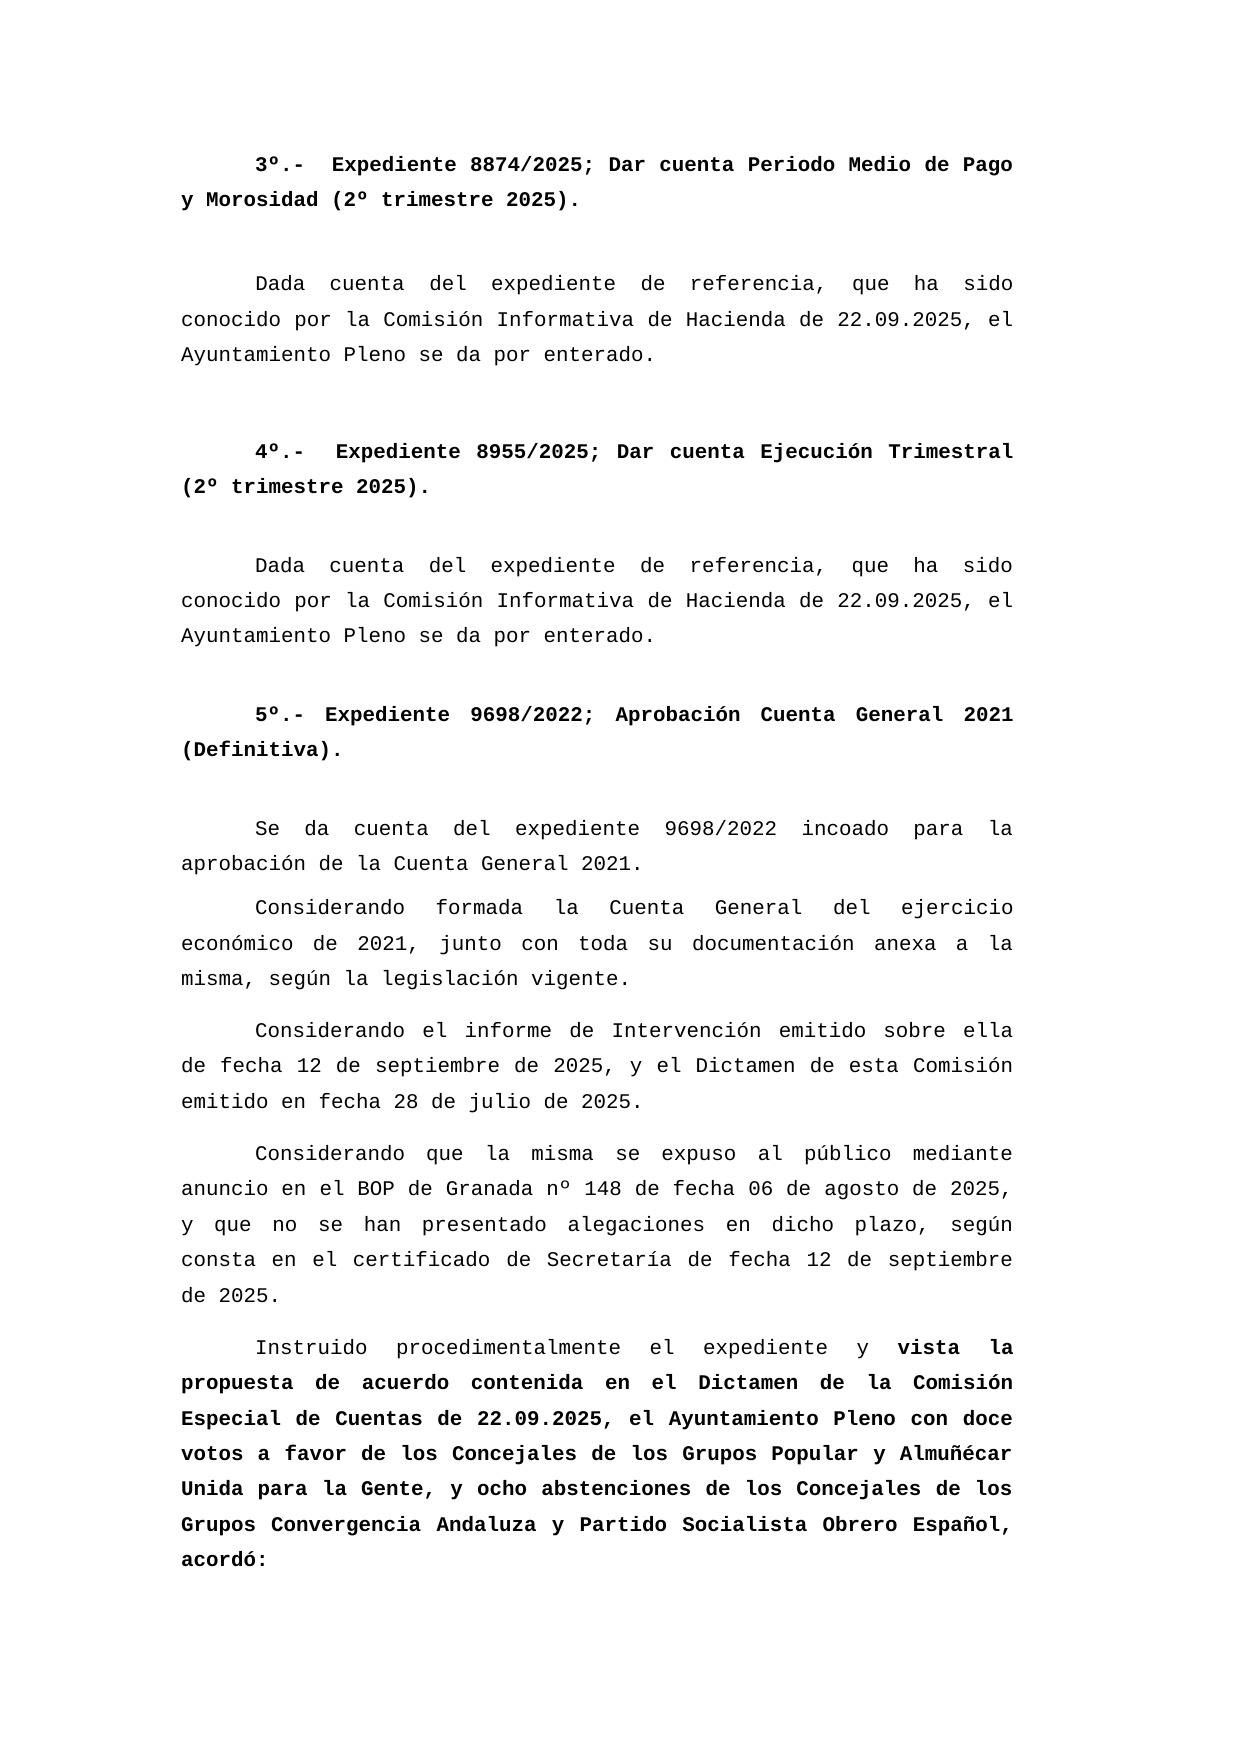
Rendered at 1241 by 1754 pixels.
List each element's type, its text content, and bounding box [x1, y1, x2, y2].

text Considerando formada la Cuenta General del ejercicio económico de 2021, junto con toda su documentación anexa a la misma, según la legislación vigente. [181, 897, 1013, 992]
text Considerando que la misma se expuso al público mediante anuncio en el BOP de Granada nº 148 de fecha 06 de agosto de 2025, y que no se han presentado alegaciones en dicho plazo, según consta en el certificado de Secretaría de fecha 12 de septiembre de 2025. [181, 1143, 1013, 1308]
text Instruido procedimentalmente el expediente y vista la propuesta de acuerdo contenida en el Dictamen de la Comisión Especial de Cuentas de 22.09.2025, el Ayuntamiento Pleno con doce votos a favor de los Concejales de los Grupos Popular y Almuñécar Unida para la Gente, y ocho abstenciones de los Concejales de los Grupos Convergencia Andaluza y Partido Socialista Obrero Español, acordó: [181, 1337, 1013, 1573]
text 4º.- Expediente 8955/2025; Dar cuenta Ejecución Trimestral (2º trimestre 2025). [181, 441, 1013, 500]
text Dada cuenta del expediente de referencia, que ha sido conocido por la Comisión Informativa de Hacienda de 22.09.2025, el Ayuntamiento Pleno se da por enterado. [181, 273, 1013, 368]
text 5º.- Expediente 9698/2022; Aprobación Cuenta General 2021 (Definitiva). [181, 704, 1013, 763]
text 3º.- Expediente 8874/2025; Dar cuenta Periodo Medio de Pago y Morosidad (2º trimestre 2025). [181, 153, 1013, 213]
text Considerando el informe de Intervención emitido sobre ella de fecha 12 de septiembre de 2025, y el Dictamen de esta Comisión emitido en fecha 28 de julio de 2025. [181, 1020, 1013, 1114]
text Dada cuenta del expediente de referencia, que ha sido conocido por la Comisión Informativa de Hacienda de 22.09.2025, el Ayuntamiento Pleno se da por enterado. [181, 554, 1013, 649]
text Se da cuenta del expediente 9698/2022 incoado para la aprobación de la Cuenta General 2021. [181, 818, 1013, 877]
